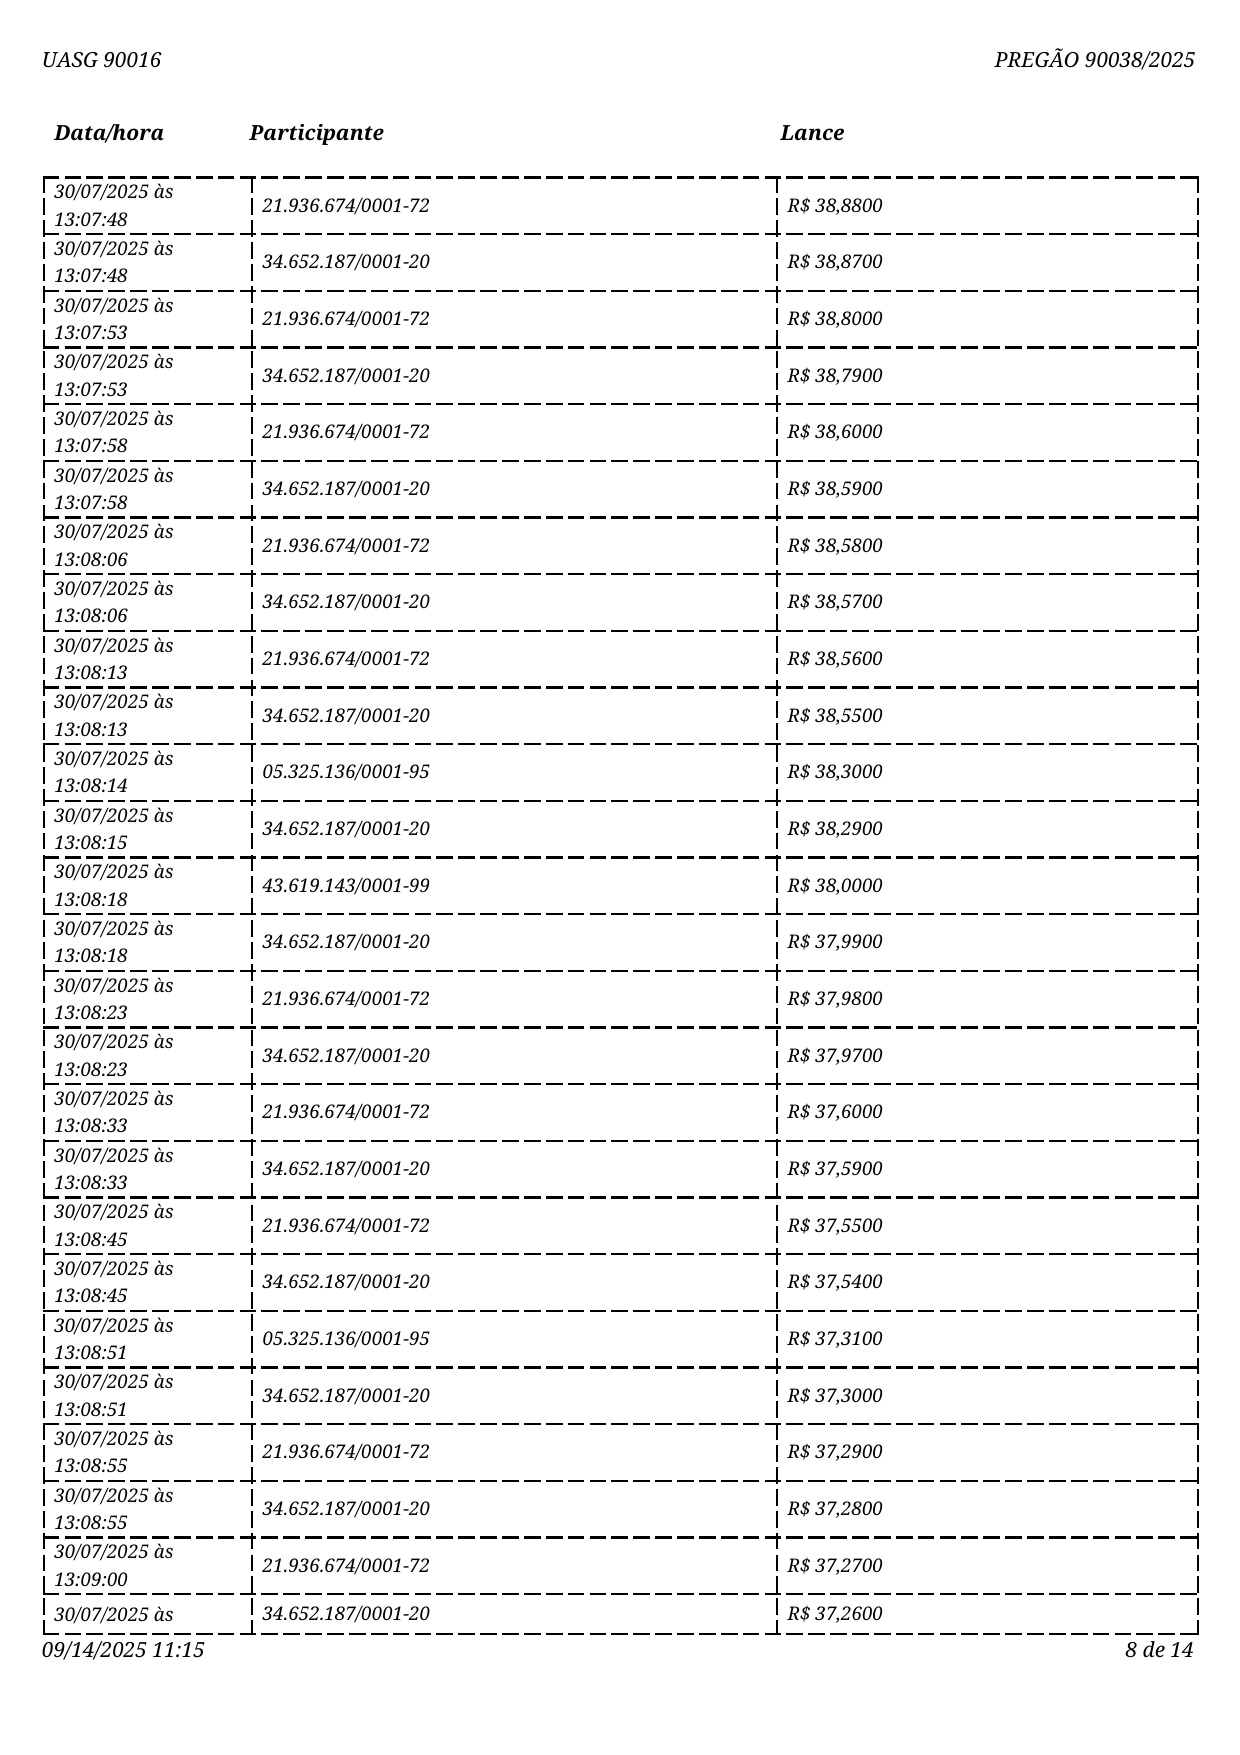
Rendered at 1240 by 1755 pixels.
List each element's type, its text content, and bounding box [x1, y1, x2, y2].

table_cell 30/07/2025 às 13:08:45 [44, 1253, 252, 1310]
table_cell 21.936.674/0001-72 [252, 970, 777, 1026]
table_cell R$ 37,9900 [777, 913, 1198, 970]
table_header 21.936.674/0001-72 [252, 176, 777, 233]
table_cell 30/07/2025 às 13:08:13 [44, 686, 252, 743]
table_cell 30/07/2025 às 13:08:51 [44, 1366, 252, 1423]
table_cell R$ 37,2700 [777, 1536, 1198, 1593]
table_cell 21.936.674/0001-72 [252, 290, 777, 346]
table_cell 34.652.187/0001-20 [252, 686, 777, 743]
table_cell 30/07/2025 às 13:08:55 [44, 1423, 252, 1480]
table_cell R$ 38,5800 [777, 516, 1198, 573]
table_cell 34.652.187/0001-20 [252, 1140, 777, 1196]
table_cell R$ 37,2600 [777, 1593, 1198, 1633]
table_cell 30/07/2025 às 13:07:58 [44, 403, 252, 460]
table_cell 34.652.187/0001-20 [252, 1480, 777, 1536]
table_cell 34.652.187/0001-20 [252, 800, 777, 856]
table_cell R$ 37,2900 [777, 1423, 1198, 1480]
table_cell R$ 38,2900 [777, 800, 1198, 856]
table_cell 30/07/2025 às 13:07:53 [44, 290, 252, 346]
table_cell 30/07/2025 às 13:08:33 [44, 1083, 252, 1140]
table_cell 30/07/2025 às 13:08:45 [44, 1196, 252, 1253]
table_cell R$ 37,6000 [777, 1083, 1198, 1140]
table_cell 34.652.187/0001-20 [252, 913, 777, 970]
table_cell R$ 37,5900 [777, 1140, 1198, 1196]
table_cell R$ 38,5900 [777, 460, 1198, 516]
table_cell 21.936.674/0001-72 [252, 1196, 777, 1253]
table_cell 30/07/2025 às 13:08:55 [44, 1480, 252, 1536]
table_cell 30/07/2025 às 13:08:06 [44, 516, 252, 573]
table_header 30/07/2025 às 13:07:48 [44, 176, 252, 233]
table_cell R$ 38,8000 [777, 290, 1198, 346]
table_cell 30/07/2025 às 13:08:33 [44, 1140, 252, 1196]
table_cell 30/07/2025 às 13:07:58 [44, 460, 252, 516]
table_cell R$ 37,3100 [777, 1310, 1198, 1366]
table_cell 30/07/2025 às 13:08:51 [44, 1310, 252, 1366]
table_cell R$ 38,5500 [777, 686, 1198, 743]
table_cell R$ 37,2800 [777, 1480, 1198, 1536]
table_cell R$ 38,7900 [777, 346, 1198, 403]
table_cell 30/07/2025 às 13:09:00 [44, 1536, 252, 1593]
table_cell 34.652.187/0001-20 [252, 1026, 777, 1083]
table_cell 21.936.674/0001-72 [252, 1536, 777, 1593]
table_cell 30/07/2025 às 13:07:48 [44, 233, 252, 290]
table_cell 30/07/2025 às 13:08:14 [44, 743, 252, 800]
table_cell 34.652.187/0001-20 [252, 1366, 777, 1423]
table_cell 05.325.136/0001-95 [252, 1310, 777, 1366]
table_cell R$ 38,5600 [777, 630, 1198, 686]
table_cell 30/07/2025 às 13:08:18 [44, 856, 252, 913]
table_cell 34.652.187/0001-20 [252, 1593, 777, 1633]
table_header R$ 38,8800 [777, 176, 1198, 233]
table_cell 30/07/2025 às 13:07:53 [44, 346, 252, 403]
table_cell R$ 38,0000 [777, 856, 1198, 913]
table_cell 30/07/2025 às 13:08:15 [44, 800, 252, 856]
table_cell R$ 37,5500 [777, 1196, 1198, 1253]
table_cell R$ 38,8700 [777, 233, 1198, 290]
table_cell R$ 37,3000 [777, 1366, 1198, 1423]
table_cell 34.652.187/0001-20 [252, 346, 777, 403]
table_cell 34.652.187/0001-20 [252, 233, 777, 290]
table_cell 30/07/2025 às 13:08:23 [44, 970, 252, 1026]
table_cell R$ 37,9800 [777, 970, 1198, 1026]
table_cell 21.936.674/0001-72 [252, 1083, 777, 1140]
table_cell 21.936.674/0001-72 [252, 403, 777, 460]
table_cell R$ 37,9700 [777, 1026, 1198, 1083]
table_cell 30/07/2025 às [44, 1593, 252, 1633]
table_cell 30/07/2025 às 13:08:18 [44, 913, 252, 970]
table_cell 30/07/2025 às 13:08:13 [44, 630, 252, 686]
table_cell 34.652.187/0001-20 [252, 573, 777, 630]
table_cell 05.325.136/0001-95 [252, 743, 777, 800]
table_cell 34.652.187/0001-20 [252, 1253, 777, 1310]
table_cell R$ 38,6000 [777, 403, 1198, 460]
table_cell 30/07/2025 às 13:08:06 [44, 573, 252, 630]
table_cell R$ 37,5400 [777, 1253, 1198, 1310]
table_cell 21.936.674/0001-72 [252, 516, 777, 573]
table_cell 21.936.674/0001-72 [252, 630, 777, 686]
table_cell 30/07/2025 às 13:08:23 [44, 1026, 252, 1083]
table_cell 21.936.674/0001-72 [252, 1423, 777, 1480]
table_cell 34.652.187/0001-20 [252, 460, 777, 516]
table_cell 43.619.143/0001-99 [252, 856, 777, 913]
table_cell R$ 38,3000 [777, 743, 1198, 800]
table_cell R$ 38,5700 [777, 573, 1198, 630]
